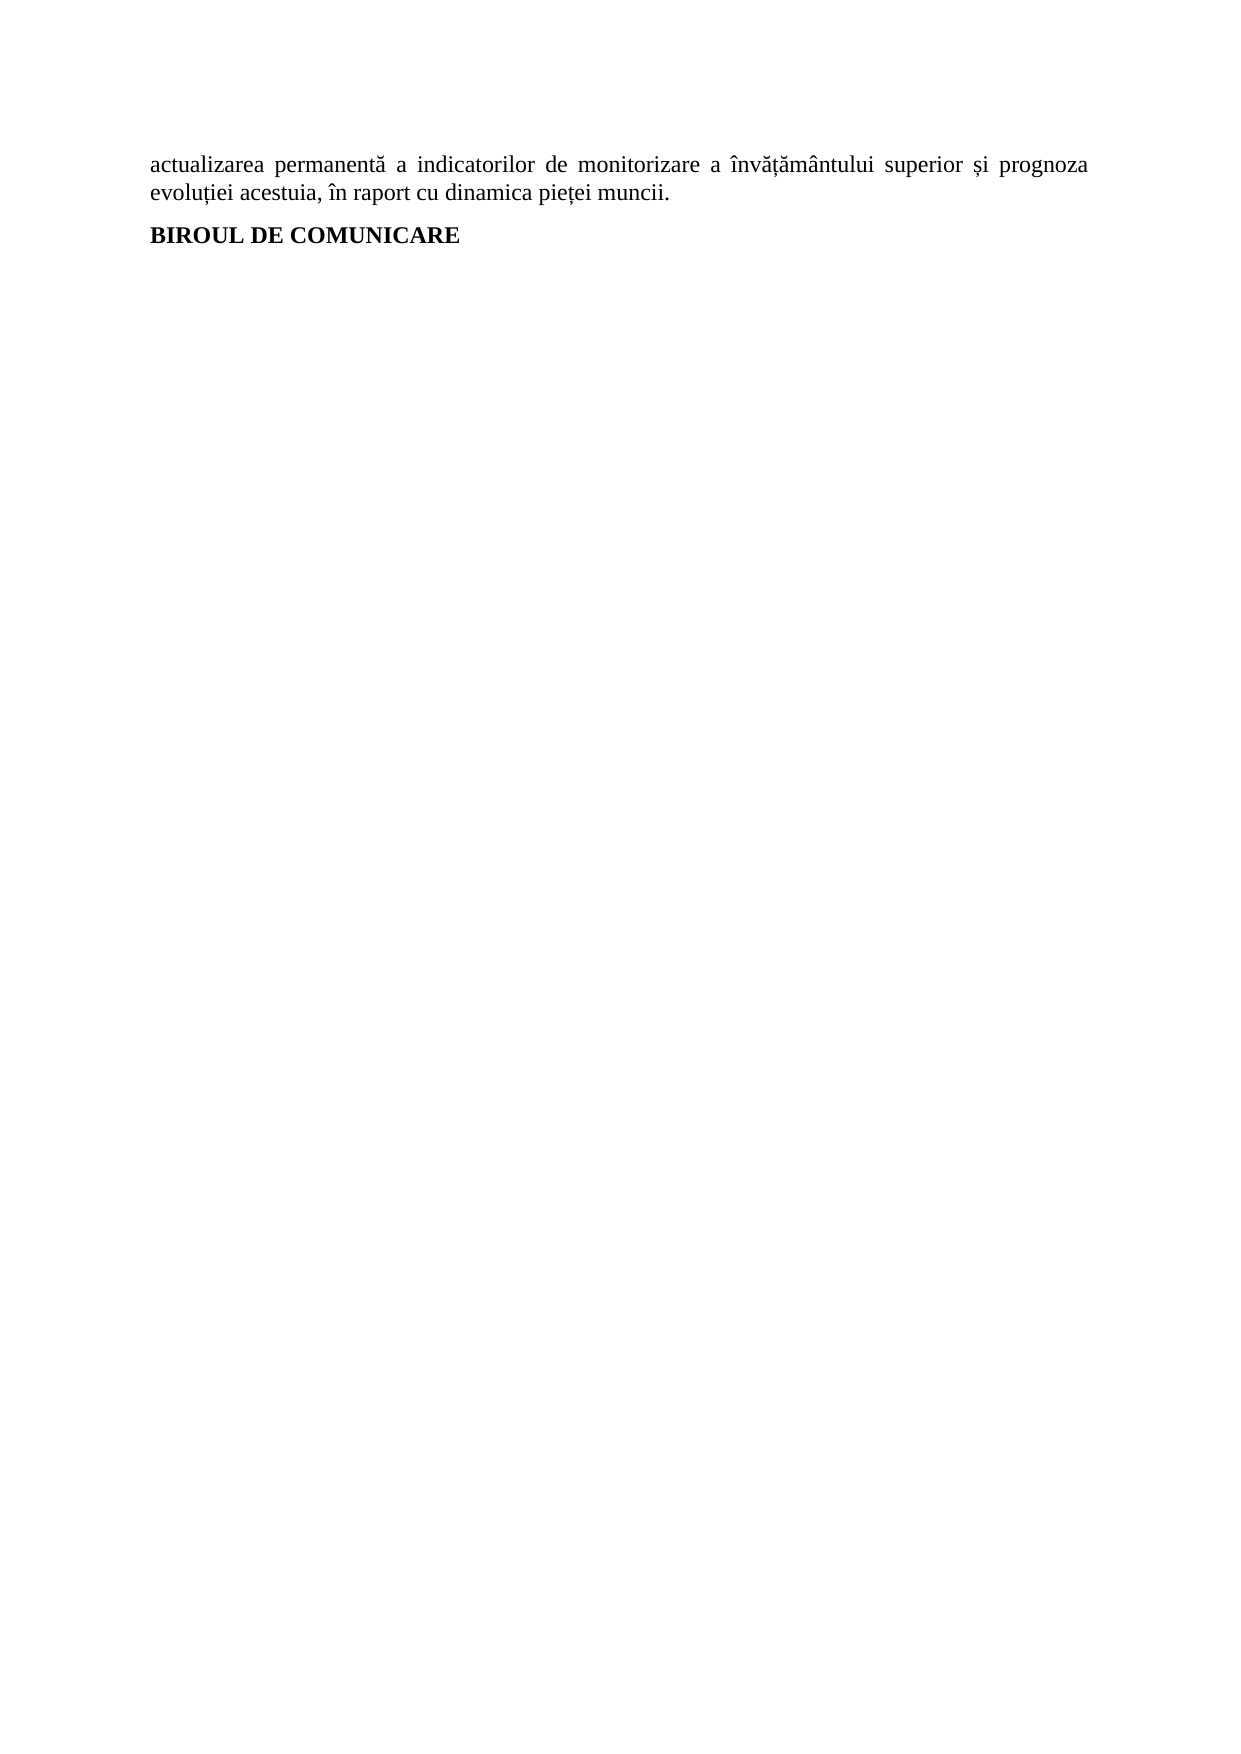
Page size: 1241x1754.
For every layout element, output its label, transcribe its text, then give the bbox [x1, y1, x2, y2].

text BIROUL DE COMUNICARE [150, 221, 1090, 248]
text actualizarea permanentă a indicatorilor de monitorizare a învățământului superior și prognoza evoluției acestuia, în raport cu dinamica pieței muncii. [150, 150, 1090, 205]
